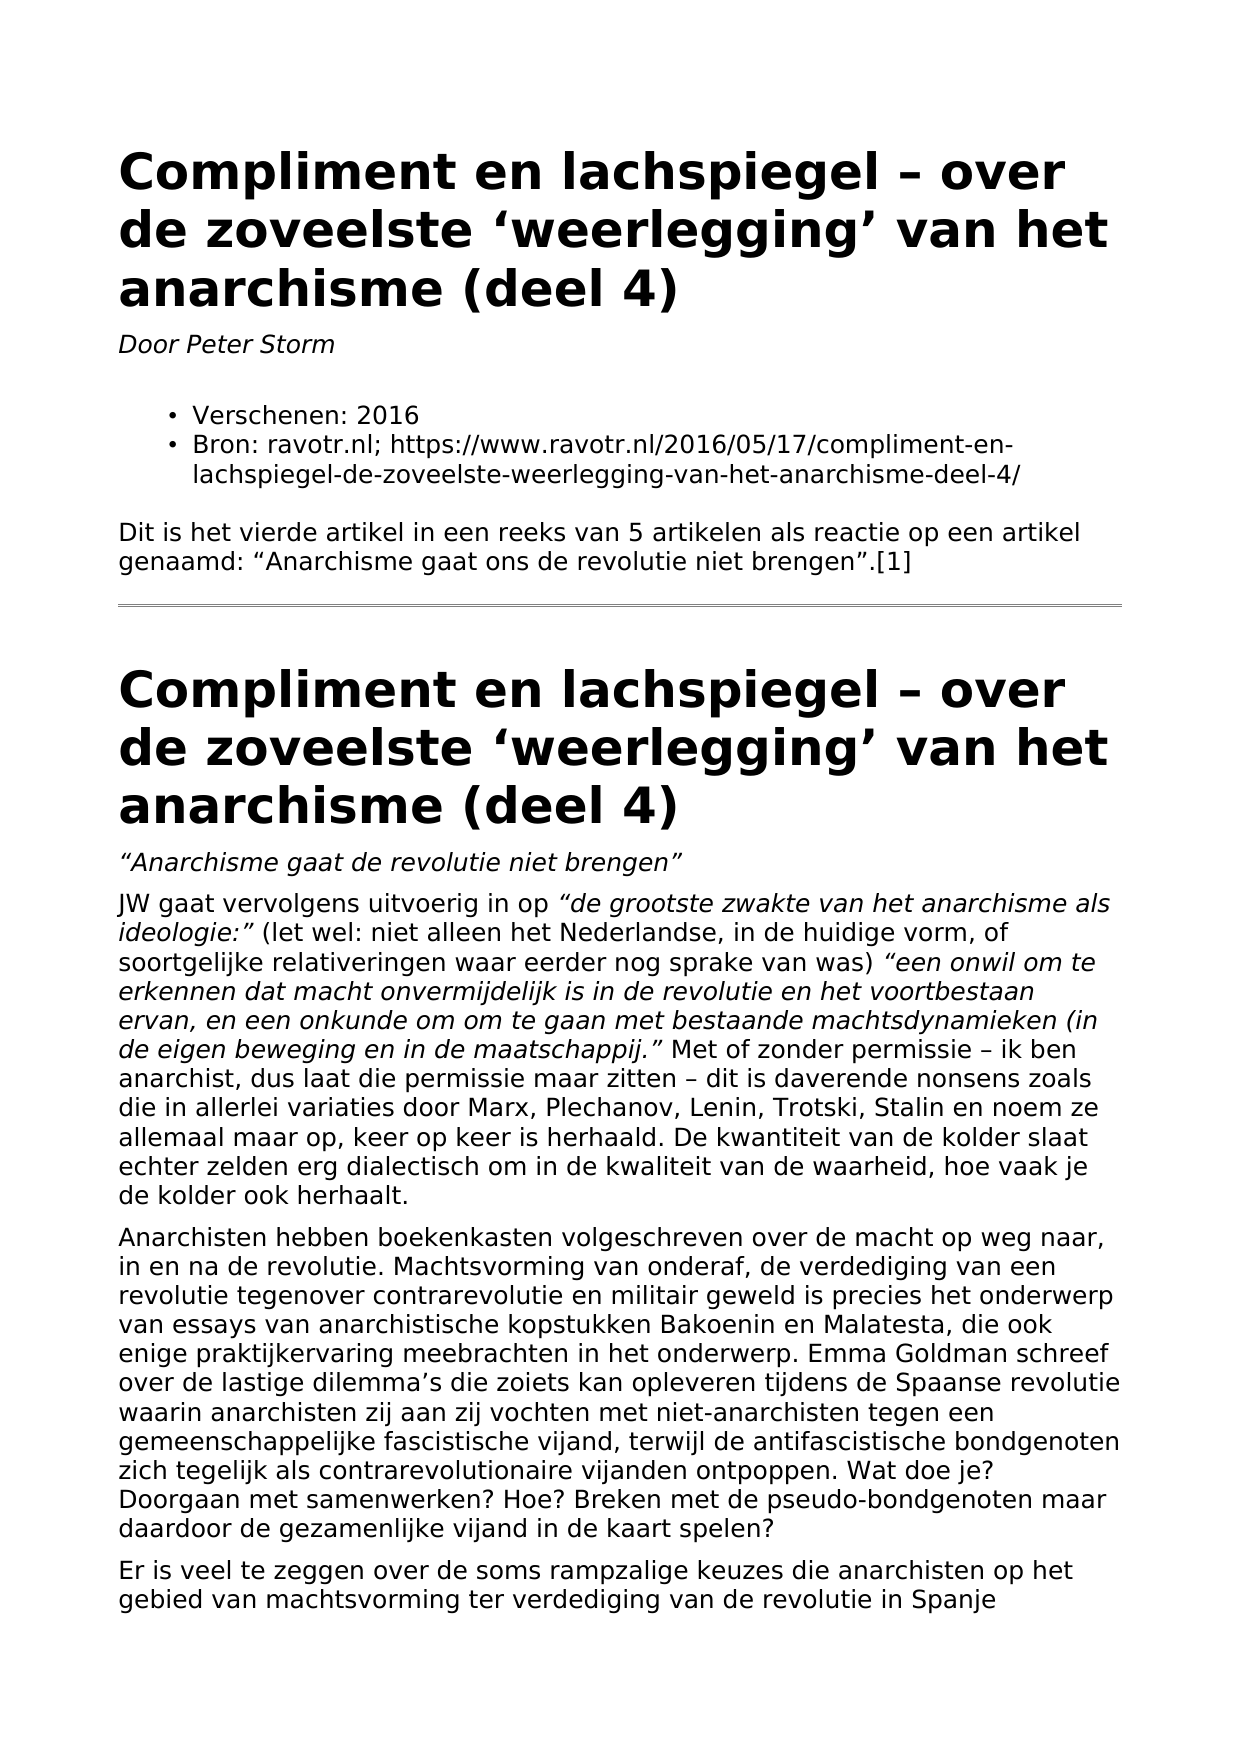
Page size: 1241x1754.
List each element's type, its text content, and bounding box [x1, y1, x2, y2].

list Verschenen: 2016 [177, 401, 1122, 431]
text Anarchisten hebben boekenkasten volgeschreven over de macht op weg naar, in en na de revolutie. Machtsvorming van onderaf, de verdediging van een revolutie tegenover contrarevolutie en militair geweld is precies het onderwerp van essays van anarchistische kopstukken Bakoenin en Malatesta, die ook enige praktijkervaring meebrachten in het onderwerp. Emma Goldman schreef over de lastige dilemma’s die zoiets kan opleveren tijdens de Spaanse revolutie waarin anarchisten zij aan zij vochten met niet-anarchisten tegen een gemeenschappelijke fascistische vijand, terwijl de antifascistische bondgenoten zich tegelijk als contrarevolutionaire vijanden ontpoppen. Wat doe je? Doorgaan met samenwerken? Hoe? Breken met de pseudo-bondgenoten maar daardoor de gezamenlijke vijand in de kaart spelen? [118, 1223, 1122, 1544]
text JW gaat vervolgens uitvoerig in op “de grootste zwakte van het anarchisme als ideologie:” (let wel: niet alleen het Nederlandse, in de huidige vorm, of soortgelijke relativeringen waar eerder nog sprake van was) “een onwil om te erkennen dat macht onvermijdelijk is in de revolutie en het voortbestaan ervan, en een onkunde om om te gaan met bestaande machtsdynamieken (in de eigen beweging en in de maatschappij.” Met of zonder permissie – ik ben anarchist, dus laat die permissie maar zitten – dit is daverende nonsens zoals die in allerlei variaties door Marx, Plechanov, Lenin, Trotski, Stalin en noem ze allemaal maar op, keer op keer is herhaald. De kwantiteit van de kolder slaat echter zelden erg dialectisch om in de kwaliteit van de waarheid, hoe vaak je de kolder ook herhaalt. [118, 889, 1122, 1210]
list Bron: ravotr.nl; https://www.ravotr.nl/2016/05/17/compliment-en-lachspiegel-de-zoveelste-weerlegging-van-het-anarchisme-deel-4/ [177, 431, 1122, 489]
subtitle Compliment en lachspiegel – over de zoveelste ‘weerlegging’ van het anarchisme (deel 4) [118, 143, 1122, 318]
text “Anarchisme gaat de revolutie niet brengen” [118, 848, 1122, 877]
text Dit is het vierde artikel in een reeks van 5 artikelen als reactie op een artikel genaamd: “Anarchisme gaat ons de revolutie niet brengen”.[1] [118, 518, 1122, 577]
text Door Peter Storm [118, 330, 1122, 359]
subtitle Compliment en lachspiegel – over de zoveelste ‘weerlegging’ van het anarchisme (deel 4) [118, 661, 1122, 835]
text Er is veel te zeggen over de soms rampzalige keuzes die anarchisten op het gebied van machtsvorming ter verdediging van de revolutie in Spanje [118, 1556, 1122, 1614]
